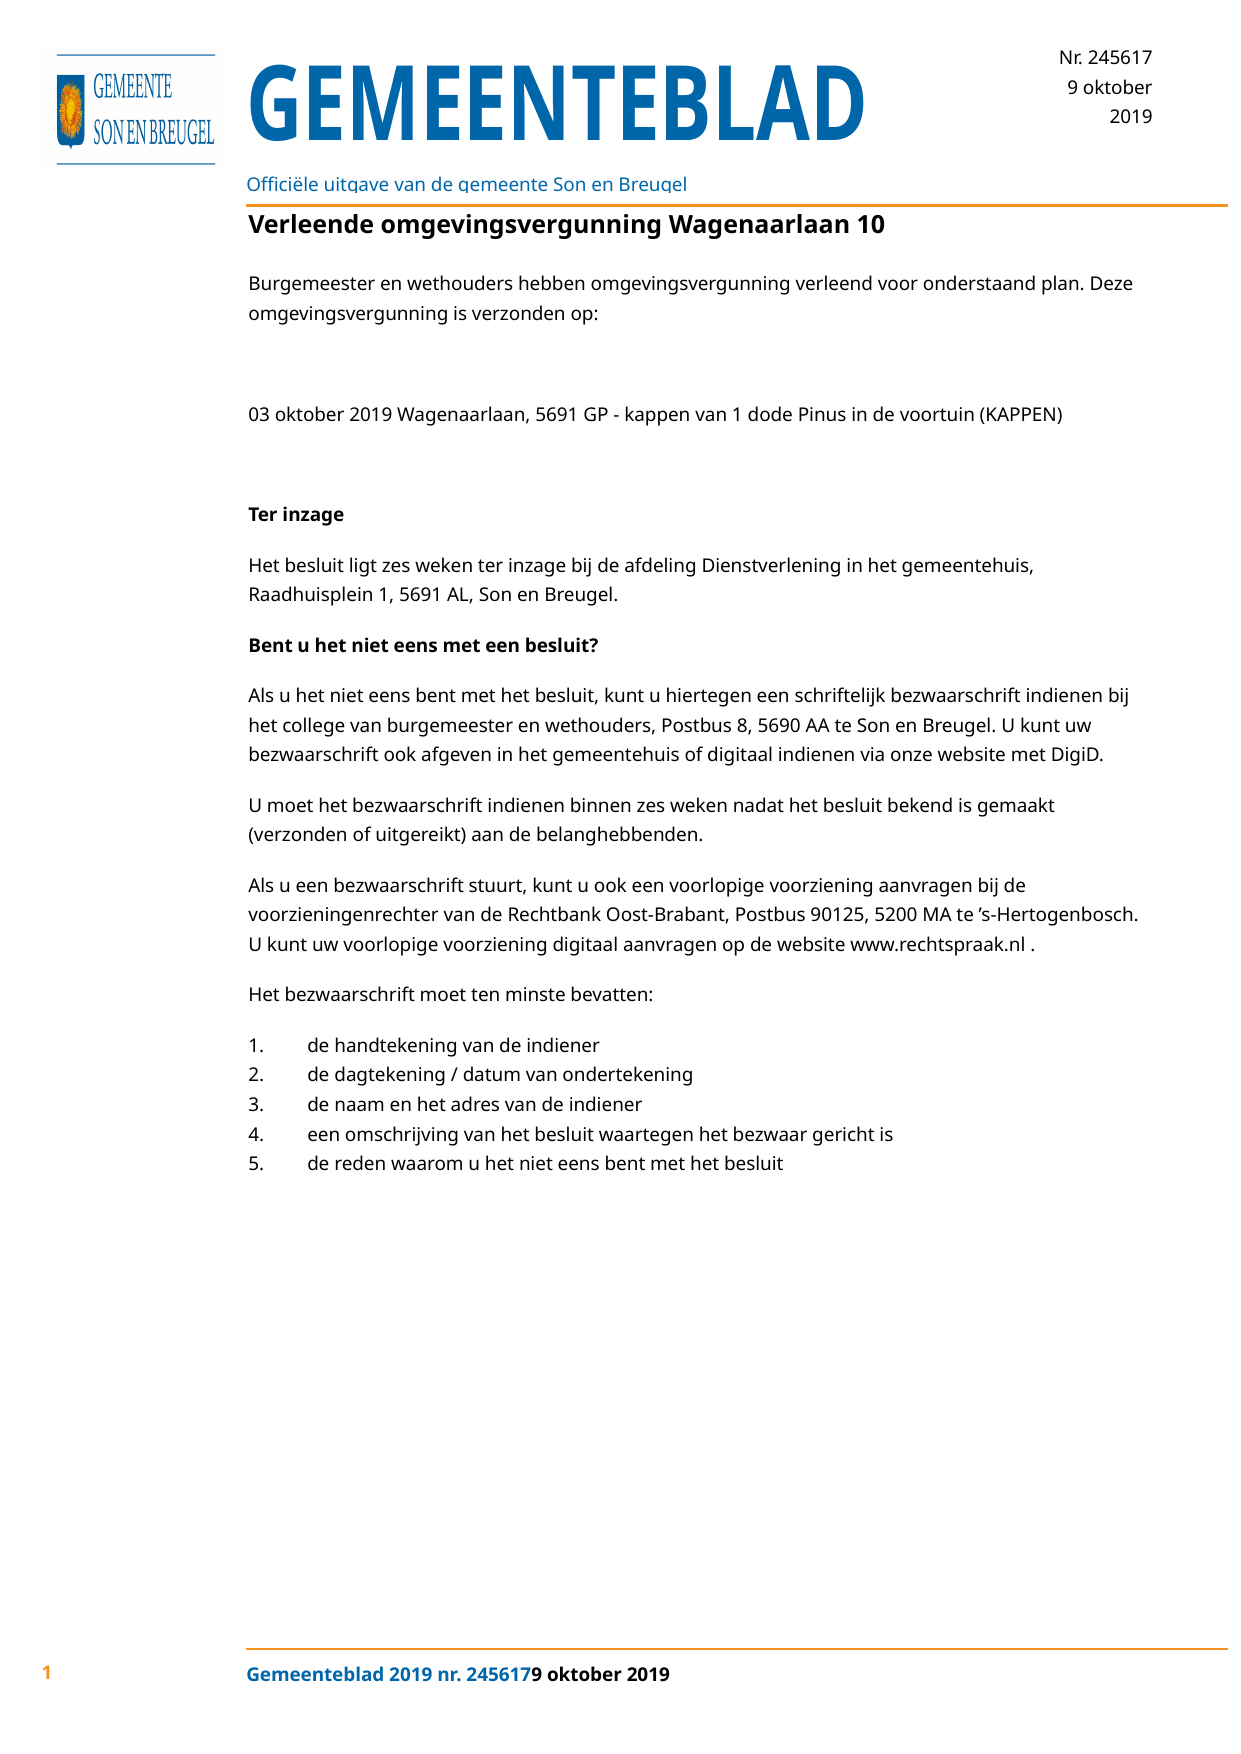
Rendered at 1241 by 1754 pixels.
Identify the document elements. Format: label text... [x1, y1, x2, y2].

text Het besluit ligt zes weken ter inzage bij de afdeling Dienstverlening in het gemeentehuis, Raadhuisplein 1, 5691 AL, Son en Breugel. [248, 552, 1152, 607]
list een omschrijving van het besluit waartegen het bezwaar gericht is [248, 1121, 1152, 1146]
text 03 oktober 2019 Wagenaarlaan, 5691 GP - kappen van 1 dode Pinus in de voortuin (KAPPEN) [248, 401, 1152, 426]
text Bent u het niet eens met een besluit? [248, 632, 1152, 658]
text U moet het bezwaarschrift indienen binnen zes weken nadat het besluit bekend is gemaakt (verzonden of uitgereikt) aan de belanghebbenden. [248, 792, 1152, 847]
text Als u een bezwaarschrift stuurt, kunt u ook een voorlopige voorziening aanvragen bij de voorzieningenrechter van de Rechtbank Oost-Brabant, Postbus 90125, 5200 MA te ’s-Hertogenbosch. U kunt uw voorlopige voorziening digitaal aanvragen op de website www.rechtspraak.nl . [248, 872, 1152, 957]
list de handtekening van de indiener [248, 1032, 1152, 1058]
text Ter inzage [248, 502, 1152, 527]
list de reden waarom u het niet eens bent met het besluit [248, 1150, 1152, 1176]
text Het bezwaarschrift moet ten minste bevatten: [248, 982, 1152, 1007]
text Burgemeester en wethouders hebben omgevingsvergunning verleend voor onderstaand plan. Deze omgevingsvergunning is verzonden op: [248, 270, 1152, 326]
text Verleende omgevingsvergunning Wagenaarlaan 10 [248, 207, 1152, 241]
list de naam en het adres van de indiener [248, 1091, 1152, 1117]
text Als u het niet eens bent met het besluit, kunt u hiertegen een schriftelijk bezwaarschrift indienen bij het college van burgemeester en wethouders, Postbus 8, 5690 AA te Son en Breugel. U kunt uw bezwaarschrift ook afgeven in het gemeentehuis of digitaal indienen via onze website met DigiD. [248, 682, 1152, 767]
list de dagtekening / datum van ondertekening [248, 1062, 1152, 1087]
picture [41, 47, 231, 172]
